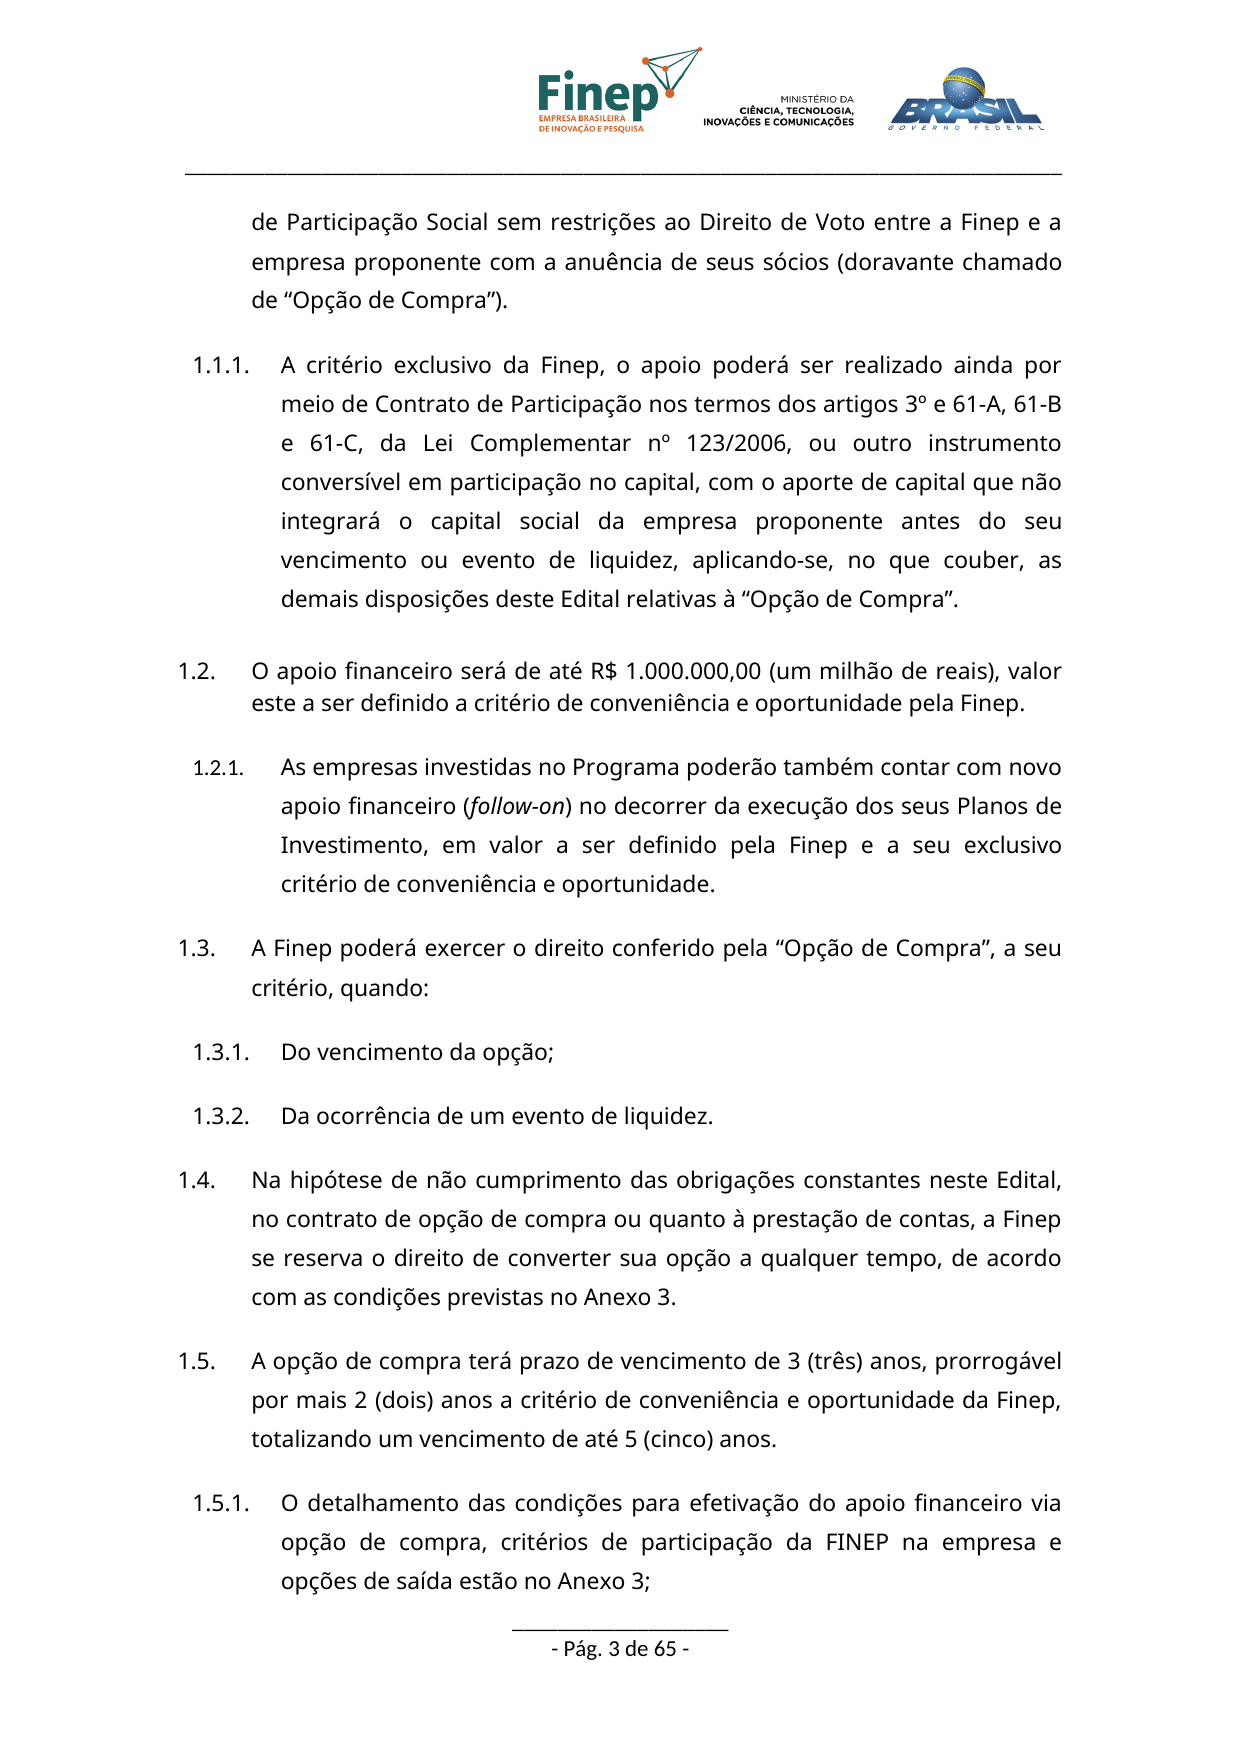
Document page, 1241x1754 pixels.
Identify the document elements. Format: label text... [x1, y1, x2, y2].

list O apoio financeiro será de até R$ 1.000.000,00 (um milhão de reais), valor este a ser definido a critério de conveniência e oportunidade pela Finep. [177, 655, 1063, 718]
list O detalhamento das condições para efetivação do apoio financeiro via opção de compra, critérios de participação da FINEP na empresa e opções de saída estão no Anexo 3; [192, 1487, 1063, 1596]
list A opção de compra terá prazo de vencimento de 3 (três) anos, prorrogável por mais 2 (dois) anos a critério de conveniência e oportunidade da Finep, totalizando um vencimento de até 5 (cinco) anos. [177, 1345, 1063, 1454]
list Do vencimento da opção; [192, 1036, 1063, 1067]
list Da ocorrência de um evento de liquidez. [192, 1099, 1063, 1131]
list As empresas investidas no Programa poderão também contar com novo apoio financeiro (follow-on) no decorrer da execução dos seus Planos de Investimento, em valor a ser definido pela Finep e a seu exclusivo critério de conveniência e oportunidade. [192, 751, 1063, 899]
list de Participação Social sem restrições ao Direito de Voto entre a Finep e a empresa proponente com a anuência de seus sócios (doravante chamado de “Opção de Compra”). [177, 206, 1063, 316]
list A critério exclusivo da Finep, o apoio poderá ser realizado ainda por meio de Contrato de Participação nos termos dos artigos 3º e 61-A, 61-B e 61-C, da Lei Complementar nº 123/2006, ou outro instrumento conversível em participação no capital, com o aporte de capital que não integrará o capital social da empresa proponente antes do seu vencimento ou evento de liquidez, aplicando-se, no que couber, as demais disposições deste Edital relativas à “Opção de Compra”. [192, 348, 1063, 614]
list Na hipótese de não cumprimento das obrigações constantes neste Edital, no contrato de opção de compra ou quanto à prestação de contas, a Finep se reserva o direito de converter sua opção a qualquer tempo, de acordo com as condições previstas no Anexo 3. [177, 1164, 1063, 1312]
list A Finep poderá exercer o direito conferido pela “Opção de Compra”, a seu critério, quando: [177, 932, 1063, 1003]
